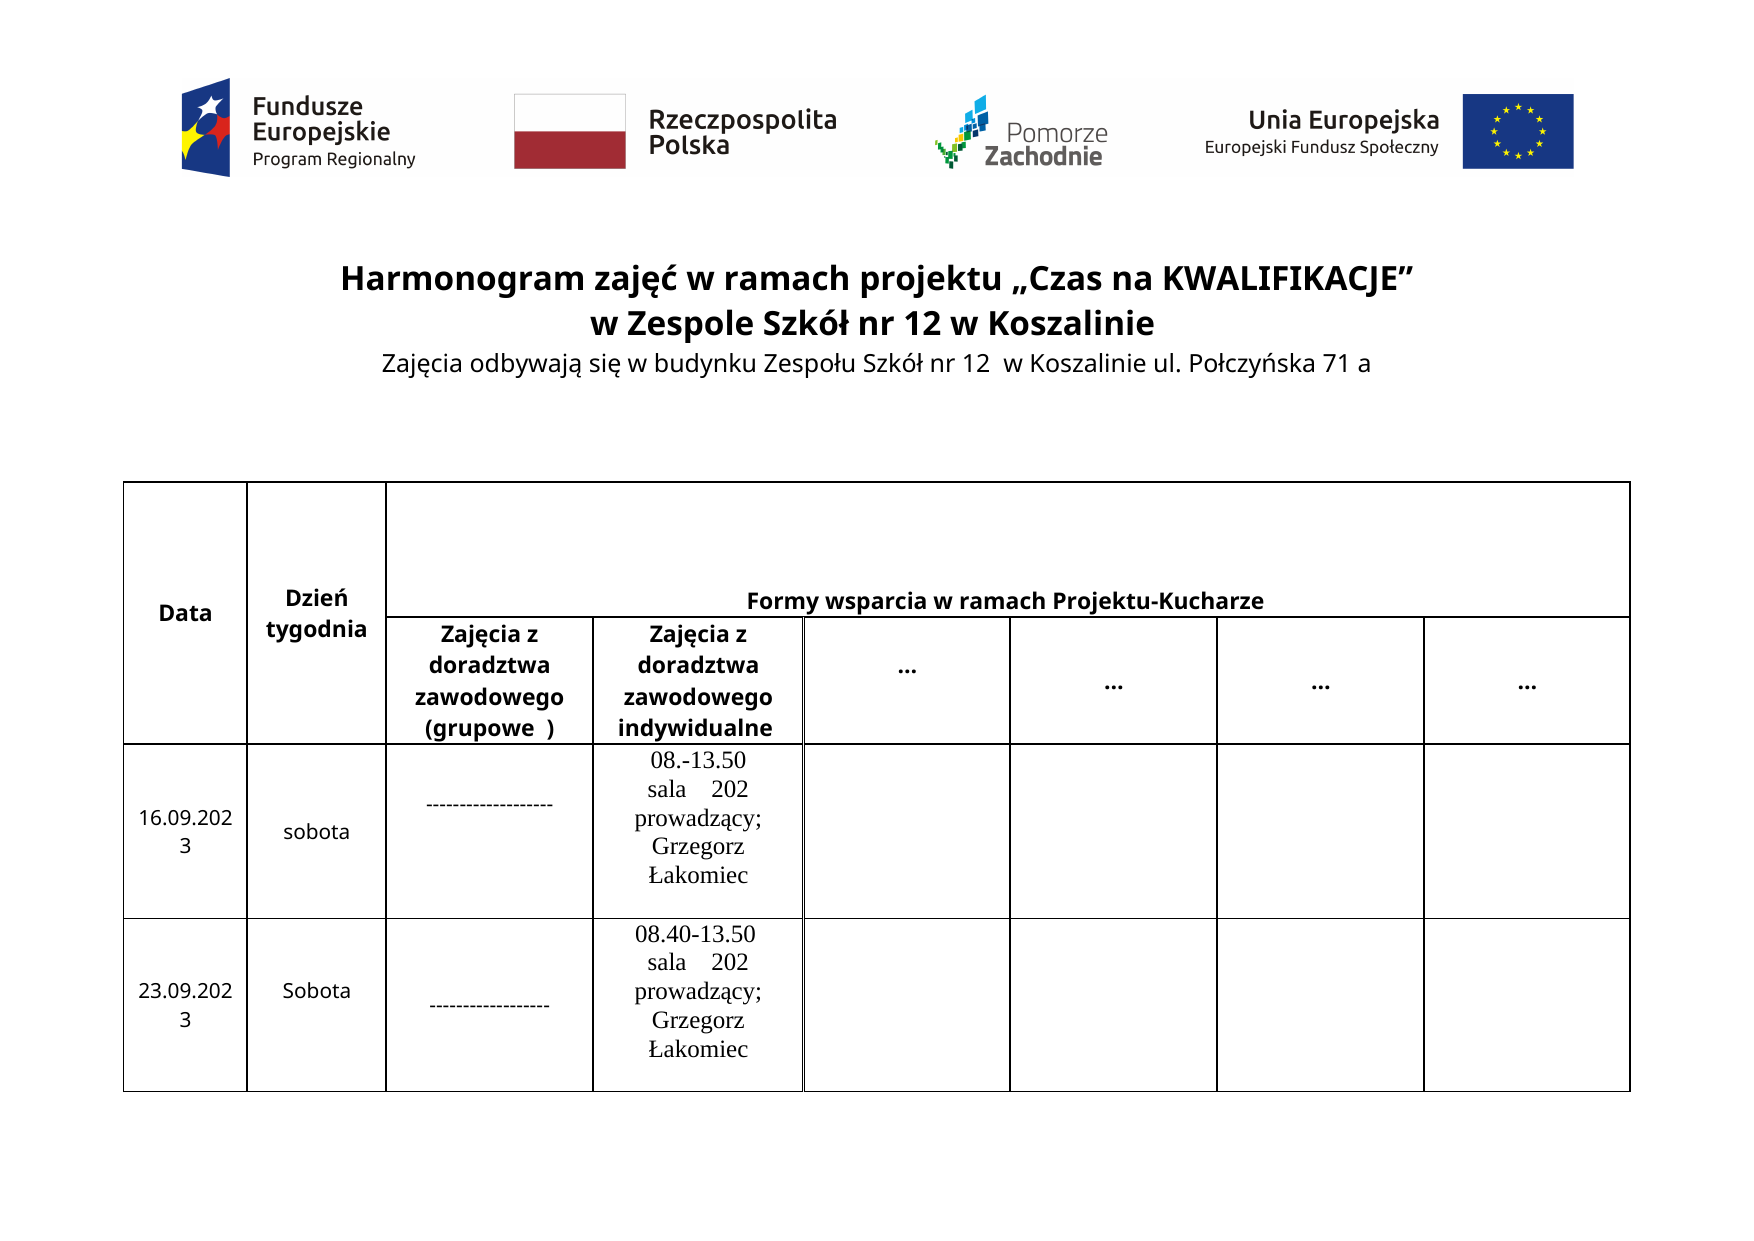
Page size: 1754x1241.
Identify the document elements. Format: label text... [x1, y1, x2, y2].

table_cell ------------------- [387, 745, 592, 918]
table_cell [1011, 919, 1216, 1091]
table_cell [1425, 745, 1629, 918]
table_cell [805, 745, 1009, 918]
picture [181, 78, 1574, 177]
table_cell [1218, 919, 1423, 1091]
table_header Dzień tygodnia [248, 483, 385, 743]
table_cell sobota [248, 745, 385, 918]
table_cell [1011, 745, 1216, 918]
table_cell Zajęcia z doradztwa zawodowego (grupowe ) [387, 618, 592, 743]
table_cell … [1218, 618, 1423, 743]
table_cell [805, 919, 1009, 1091]
table_cell 16.09.2023 [124, 745, 246, 918]
table_cell Zajęcia z doradztwa zawodowego indywidualne [594, 618, 802, 743]
table_cell [1425, 919, 1629, 1091]
table_cell [1218, 745, 1423, 918]
table_cell Sobota [248, 919, 385, 1091]
table_cell ------------------ [387, 919, 592, 1091]
text Zajęcia odbywają się w budynku Zespołu Szkół nr 12 w Koszalinie ul. Połczyńska 71 a [118, 345, 1636, 379]
table_cell 08.-13.50 sala 202 prowadzący; Grzegorz Łakomiec [594, 745, 802, 918]
table_header Formy wsparcia w ramach Projektu-Kucharze [387, 483, 1629, 616]
text w Zespole Szkół nr 12 w Koszalinie [118, 300, 1636, 345]
table_cell … [1011, 618, 1216, 743]
table_cell … [805, 618, 1009, 743]
text Harmonogram zajęć w ramach projektu „Czas na KWALIFIKACJE” [118, 254, 1636, 300]
table_cell 23.09.2023 [124, 919, 246, 1091]
table_cell 08.40-13.50 sala 202 prowadzący; Grzegorz Łakomiec [594, 919, 802, 1091]
table_cell … [1425, 618, 1629, 743]
table_header Data [124, 483, 246, 743]
